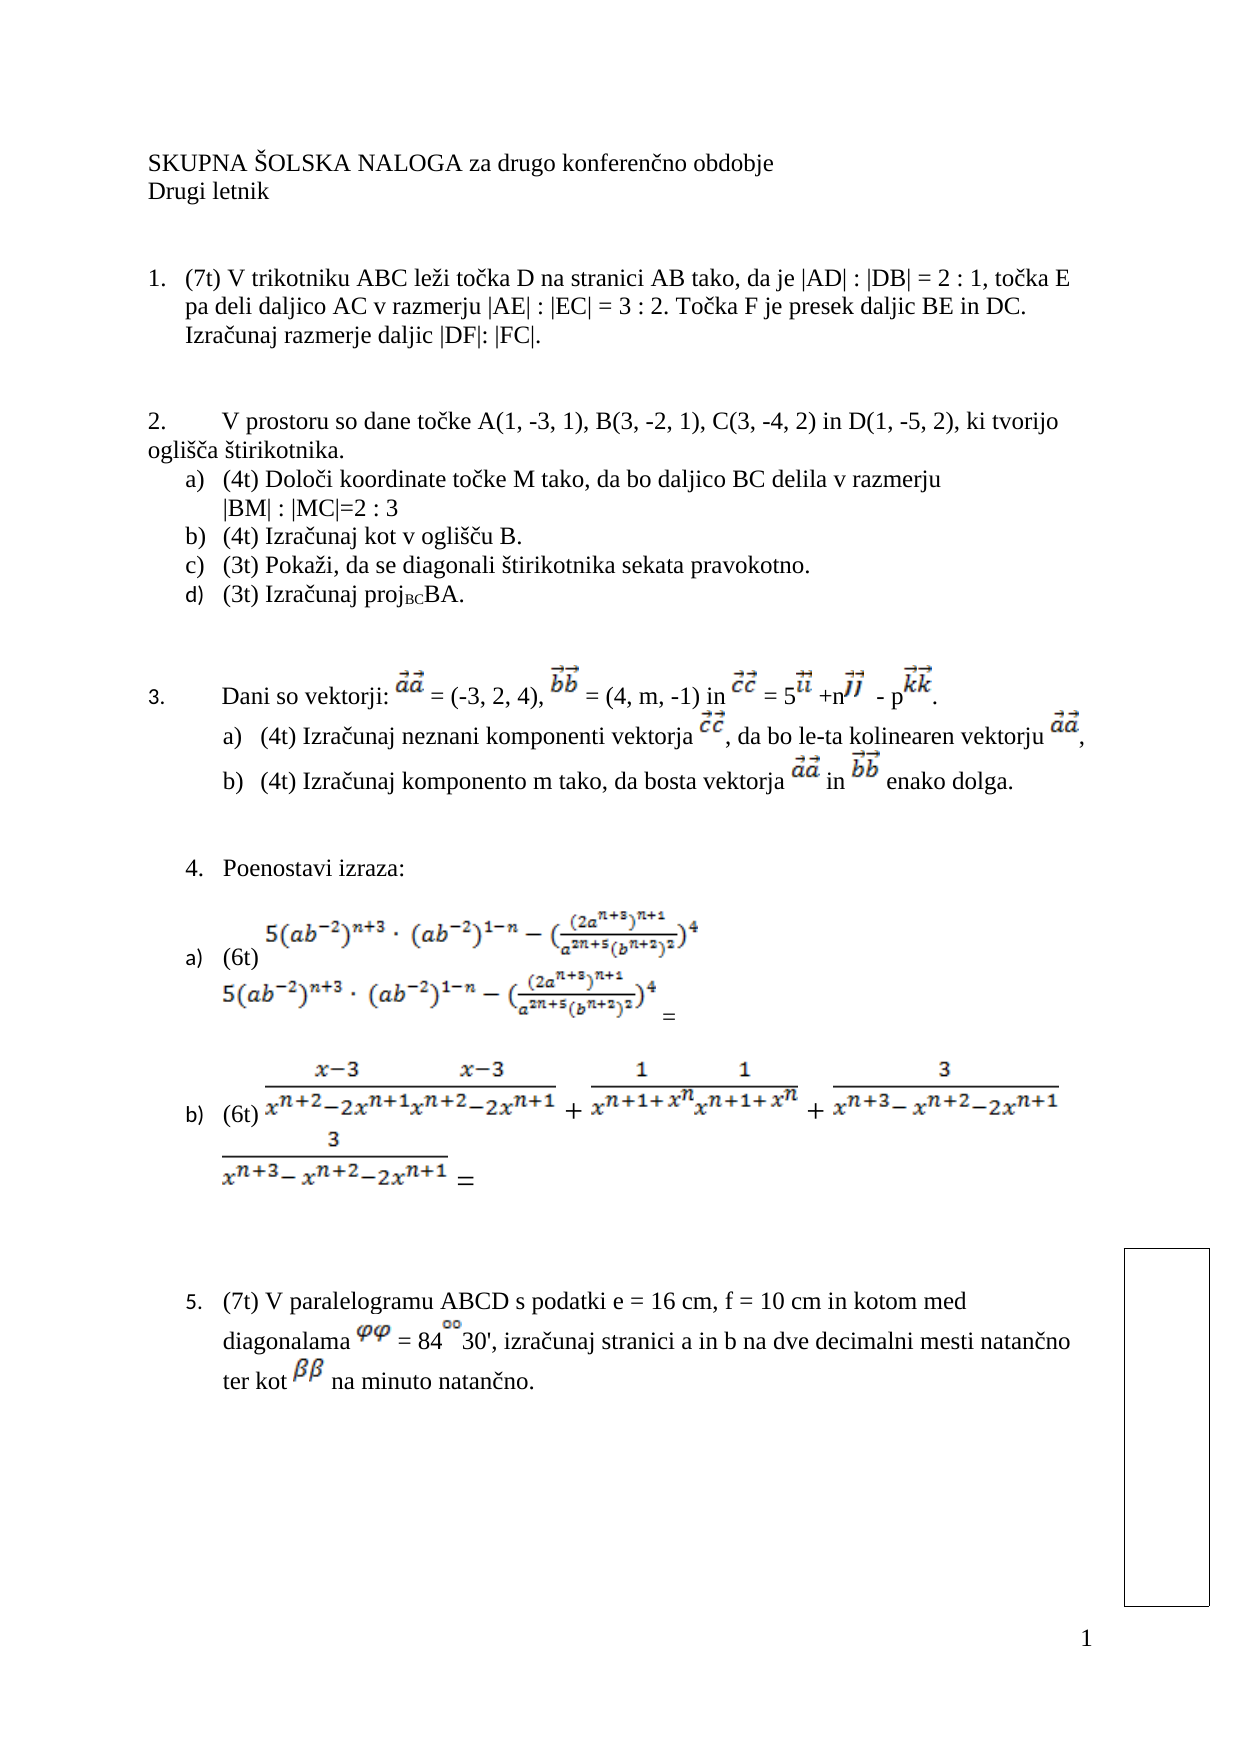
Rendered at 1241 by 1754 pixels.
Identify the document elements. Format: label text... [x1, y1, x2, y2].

picture [550, 665, 579, 705]
text SKUPNA ŠOLSKA NALOGA za drugo konferenčno obdobje [148, 148, 1093, 176]
picture [591, 1059, 798, 1123]
picture [851, 750, 880, 790]
list (7t) V paralelogramu ABCD s podatki e = 16 cm, f = 10 cm in kotom med diagonalama = 8430', izračunaj stranici a in b na dve decimalni mesti natančno ter kot na minuto natančno. [185, 1286, 1093, 1395]
picture [833, 1059, 1059, 1123]
list |BM| : |MC|=2 : 3 [223, 493, 1093, 521]
list (4t) Izračunaj neznani komponenti vektorja , da bo le-ta kolinearen vektorju , [223, 710, 1093, 751]
list (6t) + + = [185, 1060, 1093, 1199]
picture [796, 670, 812, 705]
list V prostoru so dane točke A(1, -3, 1), B(3, -2, 1), C(3, -4, 2) in D(1, -5, 2), ki tvorijo oglišča štirikotnika. [148, 406, 1093, 464]
picture [222, 970, 656, 1026]
list (3t) Izračunaj projBCBA. [185, 579, 1093, 608]
list (6t) = [185, 910, 1093, 1031]
picture [222, 1129, 448, 1193]
picture [265, 910, 698, 966]
text Drugi letnik [148, 176, 1093, 205]
list (7t) V trikotniku ABC leži točka D na stranici AB tako, da je |AD| : |DB| = 2 : 1, točka E pa deli daljico AC v razmerju |AE| : |EC| = 3 : 2. Točka F je presek daljic BE in DC. Izračunaj razmerje daljic |DF|: |FC|. [148, 263, 1093, 349]
picture [731, 670, 757, 705]
picture [699, 710, 725, 745]
list (4t) Izračunaj komponento m tako, da bosta vektorja in enako dolga. [223, 751, 1093, 795]
picture [395, 670, 424, 705]
picture [442, 1314, 462, 1350]
picture [903, 665, 932, 705]
picture [791, 755, 820, 790]
picture [844, 670, 864, 705]
list Poenostavi izraza: [185, 853, 1093, 882]
list (4t) Izračunaj kot v oglišču B. [185, 521, 1093, 550]
list (3t) Pokaži, da se diagonali štirikotnika sekata pravokotno. [185, 550, 1093, 579]
list Dani so vektorji: = (-3, 2, 4), = (4, m, -1) in = 5 +n - p. [148, 665, 1093, 710]
picture [265, 1059, 556, 1123]
picture [293, 1354, 325, 1390]
picture [356, 1314, 392, 1350]
picture [1050, 710, 1079, 745]
list (4t) Določi koordinate točke M tako, da bo daljico BC delila v razmerju [185, 464, 1093, 493]
